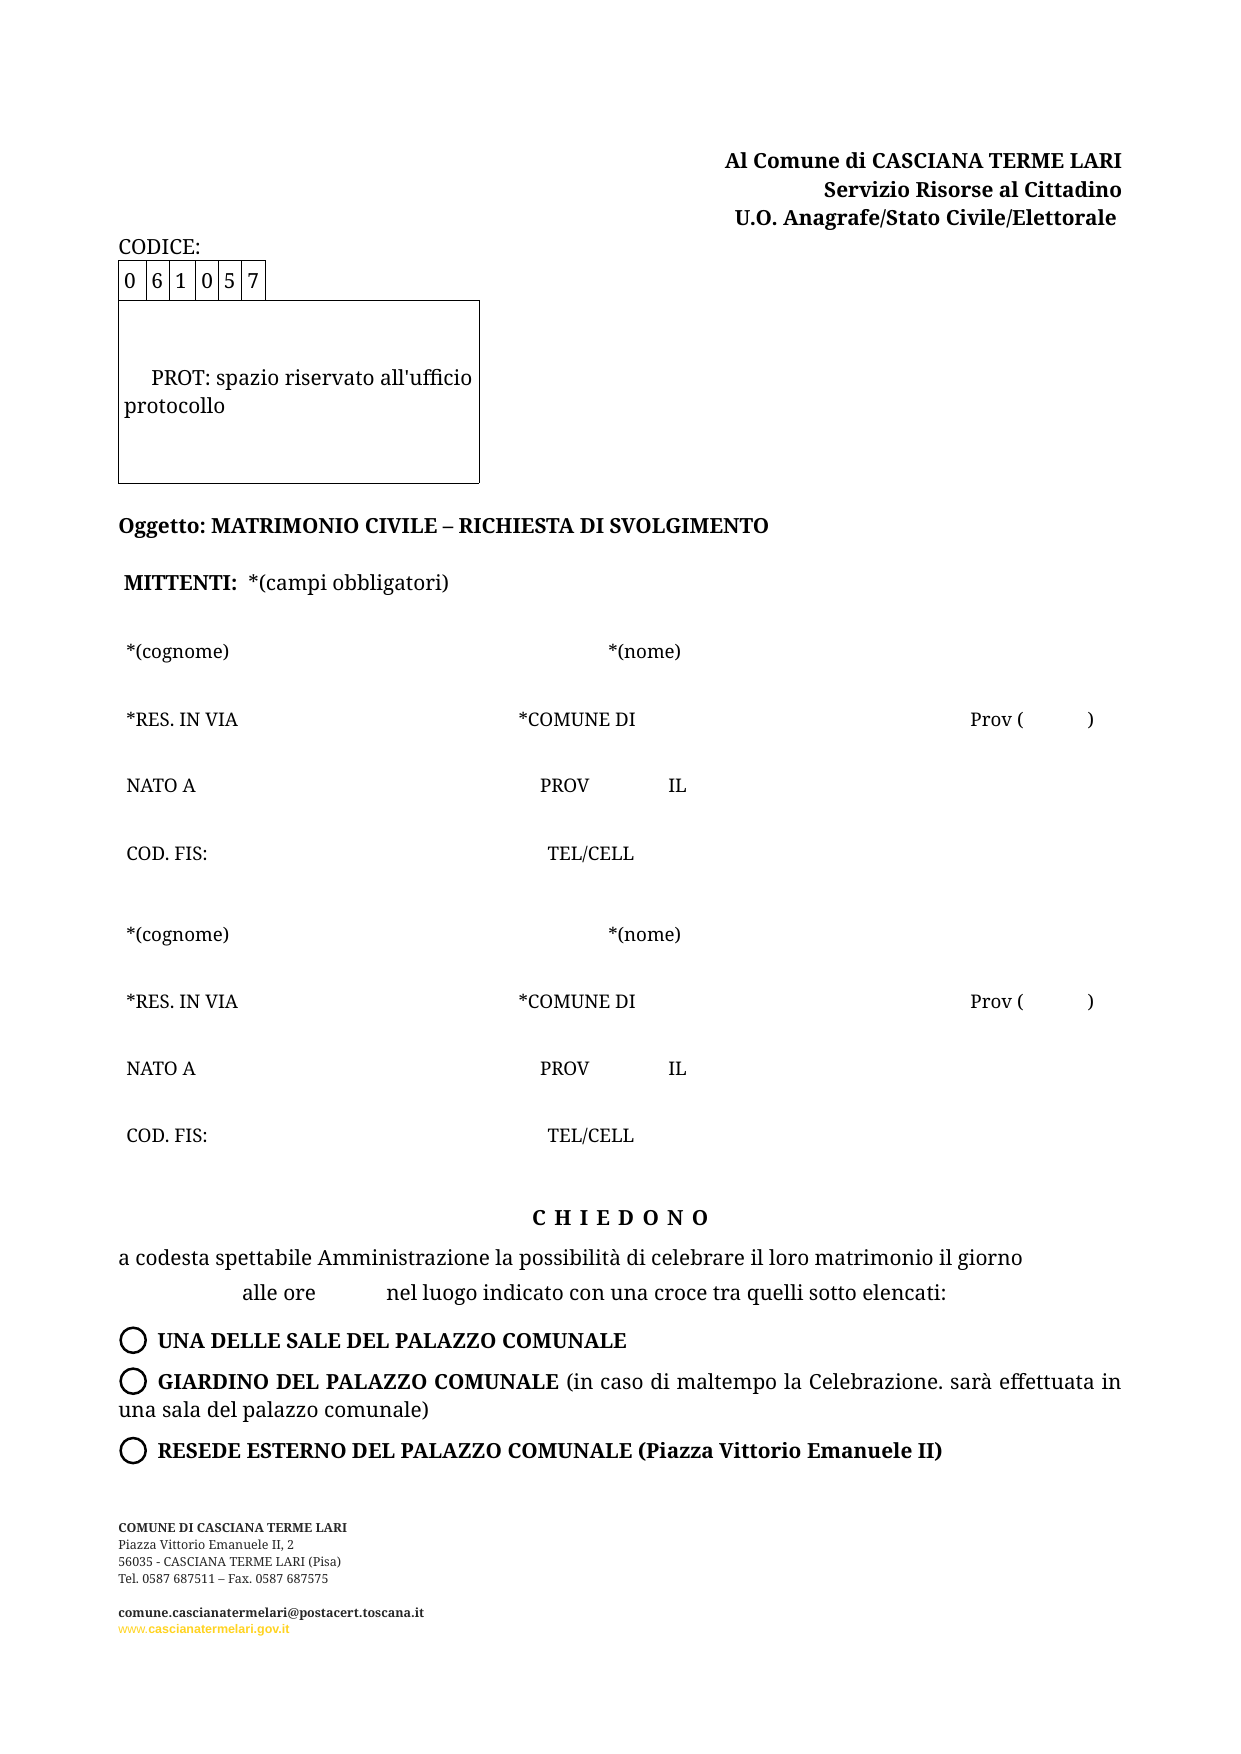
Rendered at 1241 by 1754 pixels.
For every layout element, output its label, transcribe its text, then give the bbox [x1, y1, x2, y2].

text GIARDINO DEL PALAZZO COMUNALE (in caso di maltempo la Celebrazione. sarà effettuata in una sala del palazzo comunale) [118, 1367, 1122, 1424]
table_header *(cognome) *(nome) *RES. IN VIA *COMUNE DI Prov ( ) NATO A PROV IL COD. FIS: TEL/CELL [120, 596, 1123, 879]
table_cell *(cognome) *(nome) *RES. IN VIA *COMUNE DI Prov ( ) NATO A PROV IL COD. FIS: TEL/CELL [120, 879, 1123, 1162]
text CHIEDONO [118, 1203, 1122, 1231]
text a codesta spettabile Amministrazione la possibilità di celebrare il loro matrimonio il giorno alle ore nel luogo indicato con una croce tra quelli sotto elencati: [118, 1243, 1122, 1313]
table_header PROT: spazio riservato all'ufficio protocollo [119, 301, 479, 483]
text UNA DELLE SALE DEL PALAZZO COMUNALE [136, 1326, 1122, 1354]
table_header 1 [170, 261, 195, 300]
table_header 7 [242, 261, 265, 300]
text CODICE: [118, 232, 1122, 260]
table_header 0 [196, 261, 218, 300]
text U.O. Anagrafe/Stato Civile/Elettorale [118, 203, 1122, 232]
table_header 6 [147, 261, 169, 300]
text Servizio Risorse al Cittadino [118, 175, 1122, 203]
text MITTENTI: *(campi obbligatori) [118, 568, 1122, 596]
text Al Comune di CASCIANA TERME LARI [118, 147, 1122, 175]
table_header 0 [119, 261, 146, 300]
text RESEDE ESTERNO DEL PALAZZO COMUNALE (Piazza Vittorio Emanuele II) [135, 1436, 1122, 1465]
table_header 5 [219, 261, 241, 300]
text Oggetto: MATRIMONIO CIVILE – RICHIESTA DI SVOLGIMENTO [118, 511, 1122, 539]
